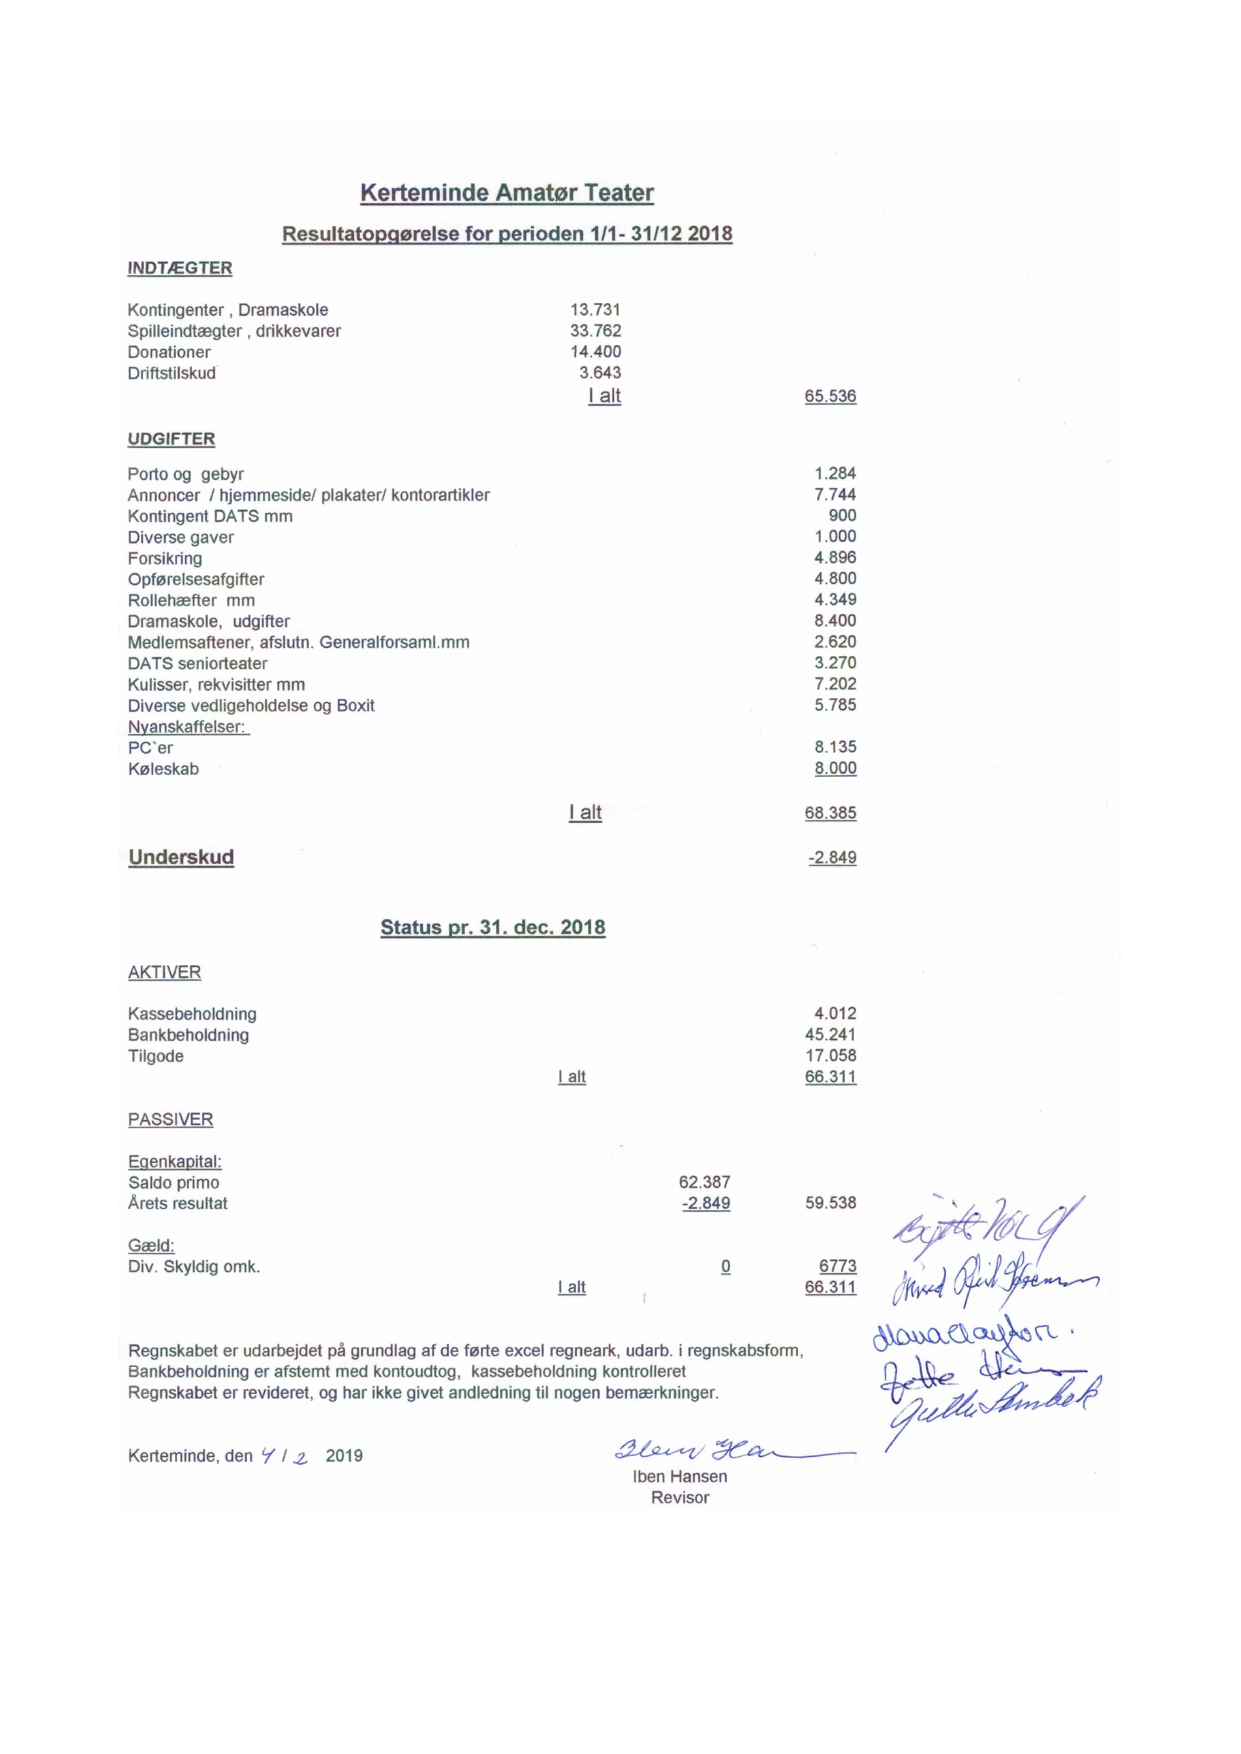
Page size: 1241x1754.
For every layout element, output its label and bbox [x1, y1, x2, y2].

picture [118, 118, 1123, 1509]
